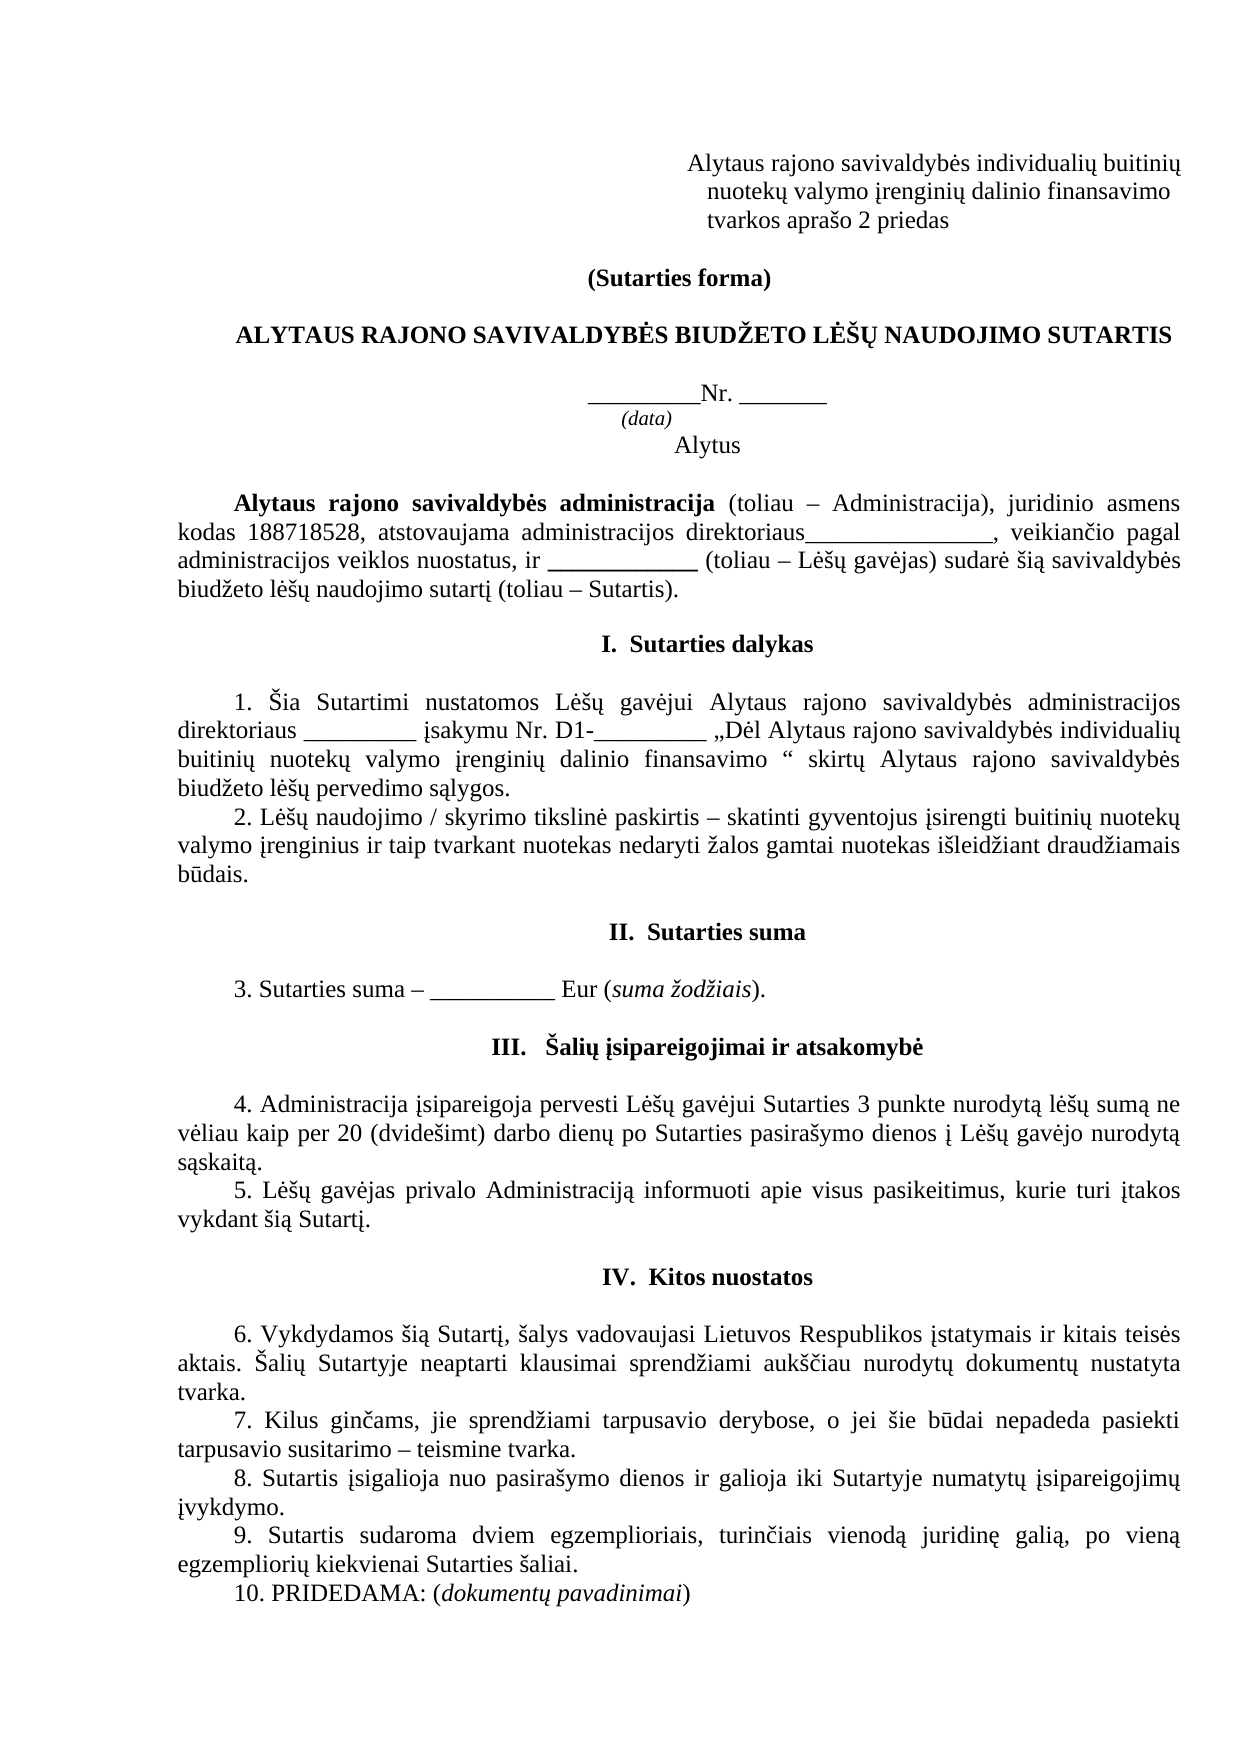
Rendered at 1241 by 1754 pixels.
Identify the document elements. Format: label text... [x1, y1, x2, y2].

text 8. Sutartis įsigalioja nuo pasirašymo dienos ir galioja iki Sutartyje numatytų įsipareigojimų įvykdymo. [177, 1463, 1181, 1521]
text 4. Administracija įsipareigoja pervesti Lėšų gavėjui Sutarties 3 punkte nurodytą lėšų sumą ne vėliau kaip per 20 (dvidešimt) darbo dienų po Sutarties pasirašymo dienos į Lėšų gavėjo nurodytą sąskaitą. [177, 1089, 1181, 1176]
text 1. Šia Sutartimi nustatomos Lėšų gavėjui Alytaus rajono savivaldybės administracijos direktoriaus _________ įsakymu Nr. D1-_________ „Dėl Alytaus rajono savivaldybės individualių buitinių nuotekų valymo įrenginių dalinio finansavimo “ skirtų Alytaus rajono savivaldybės biudžeto lėšų pervedimo sąlygos. [177, 687, 1181, 802]
text tvarkos aprašo 2 priedas [177, 205, 1181, 234]
text (Sutarties forma) [177, 263, 1181, 291]
text 10. PRIDEDAMA: (dokumentų pavadinimai) [177, 1578, 1181, 1607]
text IV. Kitos nuostatos [177, 1262, 1181, 1291]
text _________Nr. _______ [177, 378, 1181, 406]
text 7. Kilus ginčams, jie sprendžiami tarpusavio derybose, o jei šie būdai nepadeda pasiekti tarpusavio susitarimo – teismine tvarka. [177, 1406, 1181, 1463]
text III. Šalių įsipareigojimai ir atsakomybė [177, 1032, 1181, 1061]
text 5. Lėšų gavėjas privalo Administraciją informuoti apie visus pasikeitimus, kurie turi įtakos vykdant šią Sutartį. [177, 1176, 1181, 1233]
text 6. Vykdydamos šią Sutartį, šalys vadovaujasi Lietuvos Respublikos įstatymais ir kitais teisės aktais. Šalių Sutartyje neaptarti klausimai sprendžiami aukščiau nurodytų dokumentų nustatyta tvarka. [177, 1319, 1181, 1406]
text II. Sutarties suma [177, 917, 1181, 946]
text ALYTAUS RAJONO SAVIVALDYBĖS BIUDŽETO LĖŠŲ NAUDOJIMO SUTARTIS [177, 320, 1181, 349]
text I. Sutarties dalykas [177, 629, 1181, 658]
text 3. Sutarties suma – __________ Eur (suma žodžiais). [177, 974, 1181, 1003]
text Alytaus rajono savivaldybės administracija (toliau – Administracija), juridinio asmens kodas 188718528, atstovaujama administracijos direktoriaus_______________, veikiančio pagal administracijos veiklos nuostatus, ir ____________ (toliau – Lėšų gavėjas) sudarė šią savivaldybės biudžeto lėšų naudojimo sutartį (toliau – Sutartis). [177, 488, 1181, 603]
text 9. Sutartis sudaroma dviem egzemplioriais, turinčiais vienodą juridinę galią, po vieną egzempliorių kiekvienai Sutarties šaliai. [177, 1521, 1181, 1578]
text Alytus [177, 430, 1181, 459]
text Alytaus rajono savivaldybės individualių buitinių [177, 148, 1181, 176]
text nuotekų valymo įrenginių dalinio finansavimo [177, 176, 1181, 205]
text 2. Lėšų naudojimo / skyrimo tikslinė paskirtis – skatinti gyventojus įsirengti buitinių nuotekų valymo įrenginius ir taip tvarkant nuotekas nedaryti žalos gamtai nuotekas išleidžiant draudžiamais būdais. [177, 802, 1181, 888]
text (data) [177, 406, 1181, 430]
